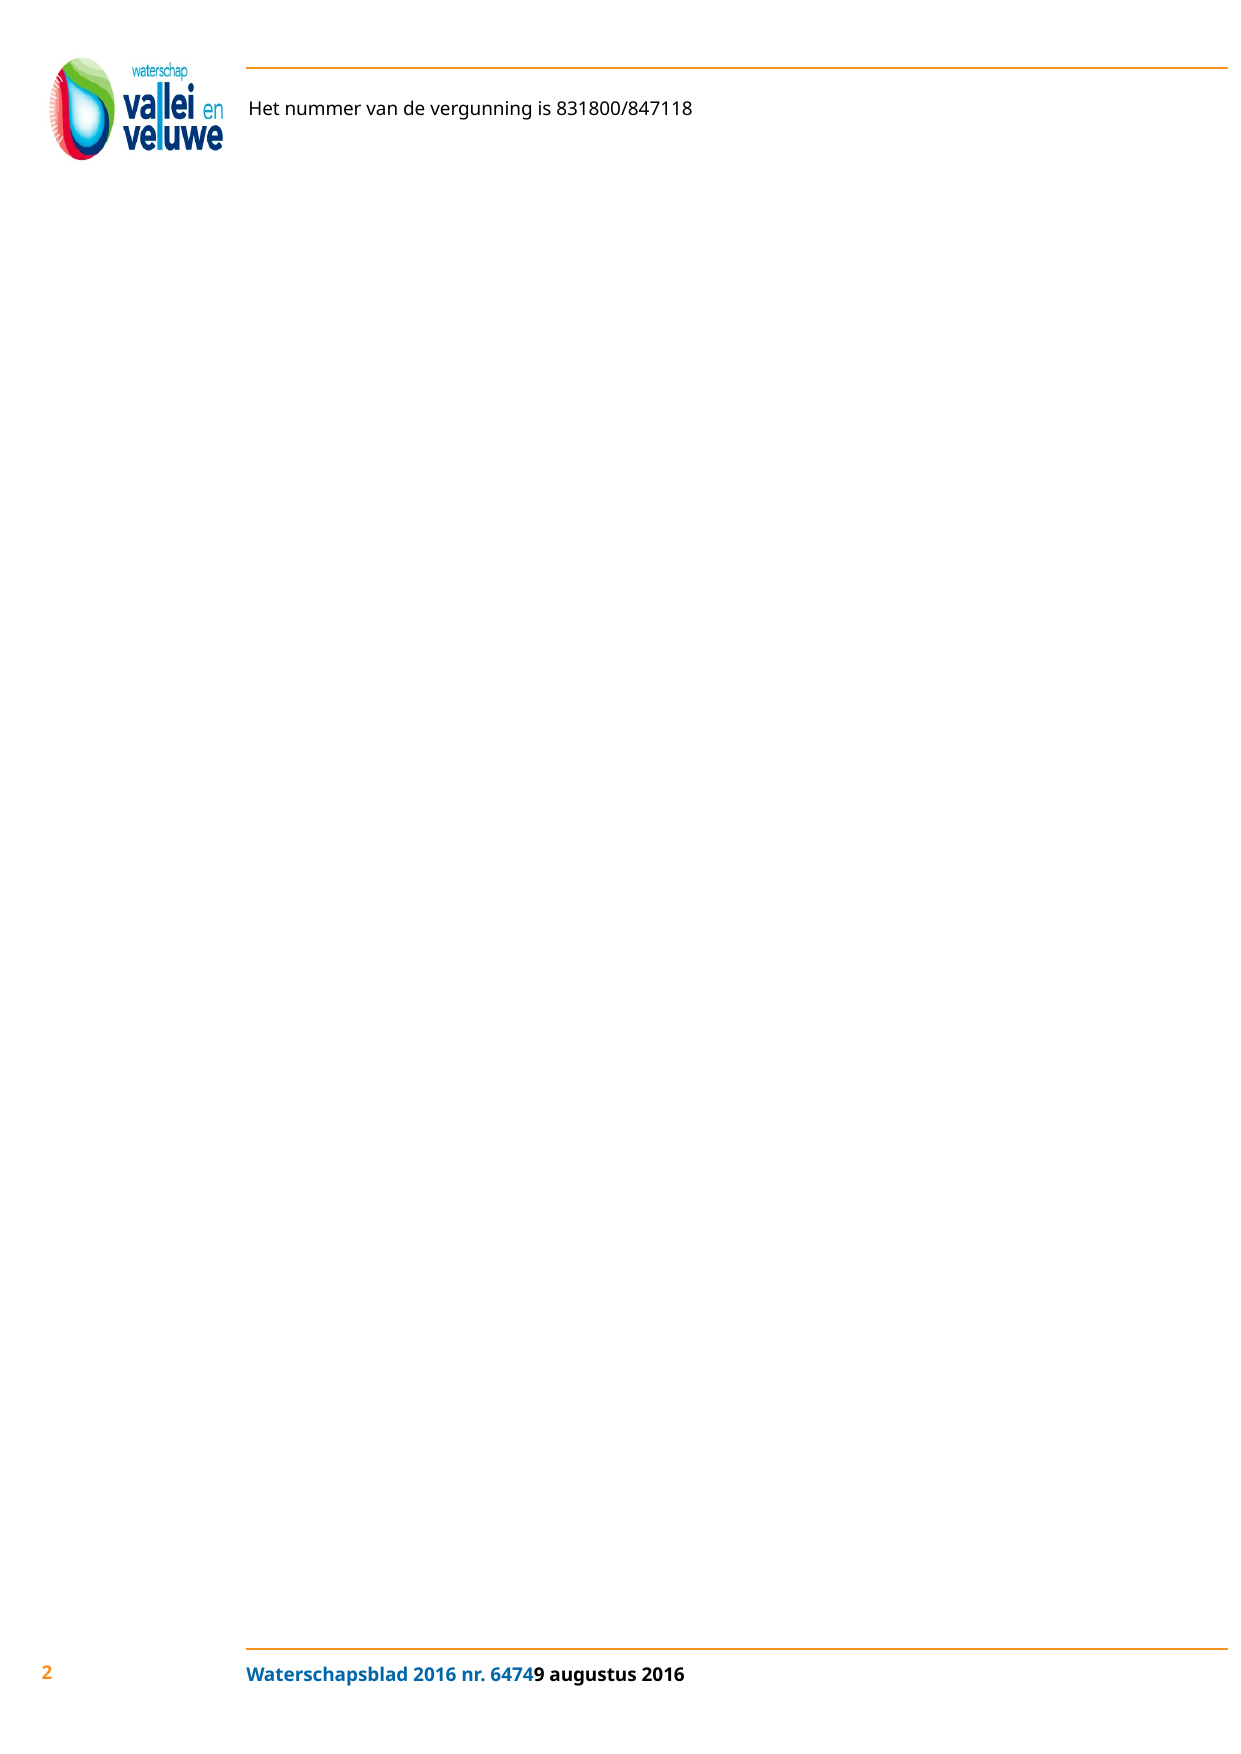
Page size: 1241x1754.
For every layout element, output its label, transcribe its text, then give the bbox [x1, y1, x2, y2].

text Het nummer van de vergunning is 831800/847118 [248, 95, 1152, 121]
picture [41, 47, 231, 172]
